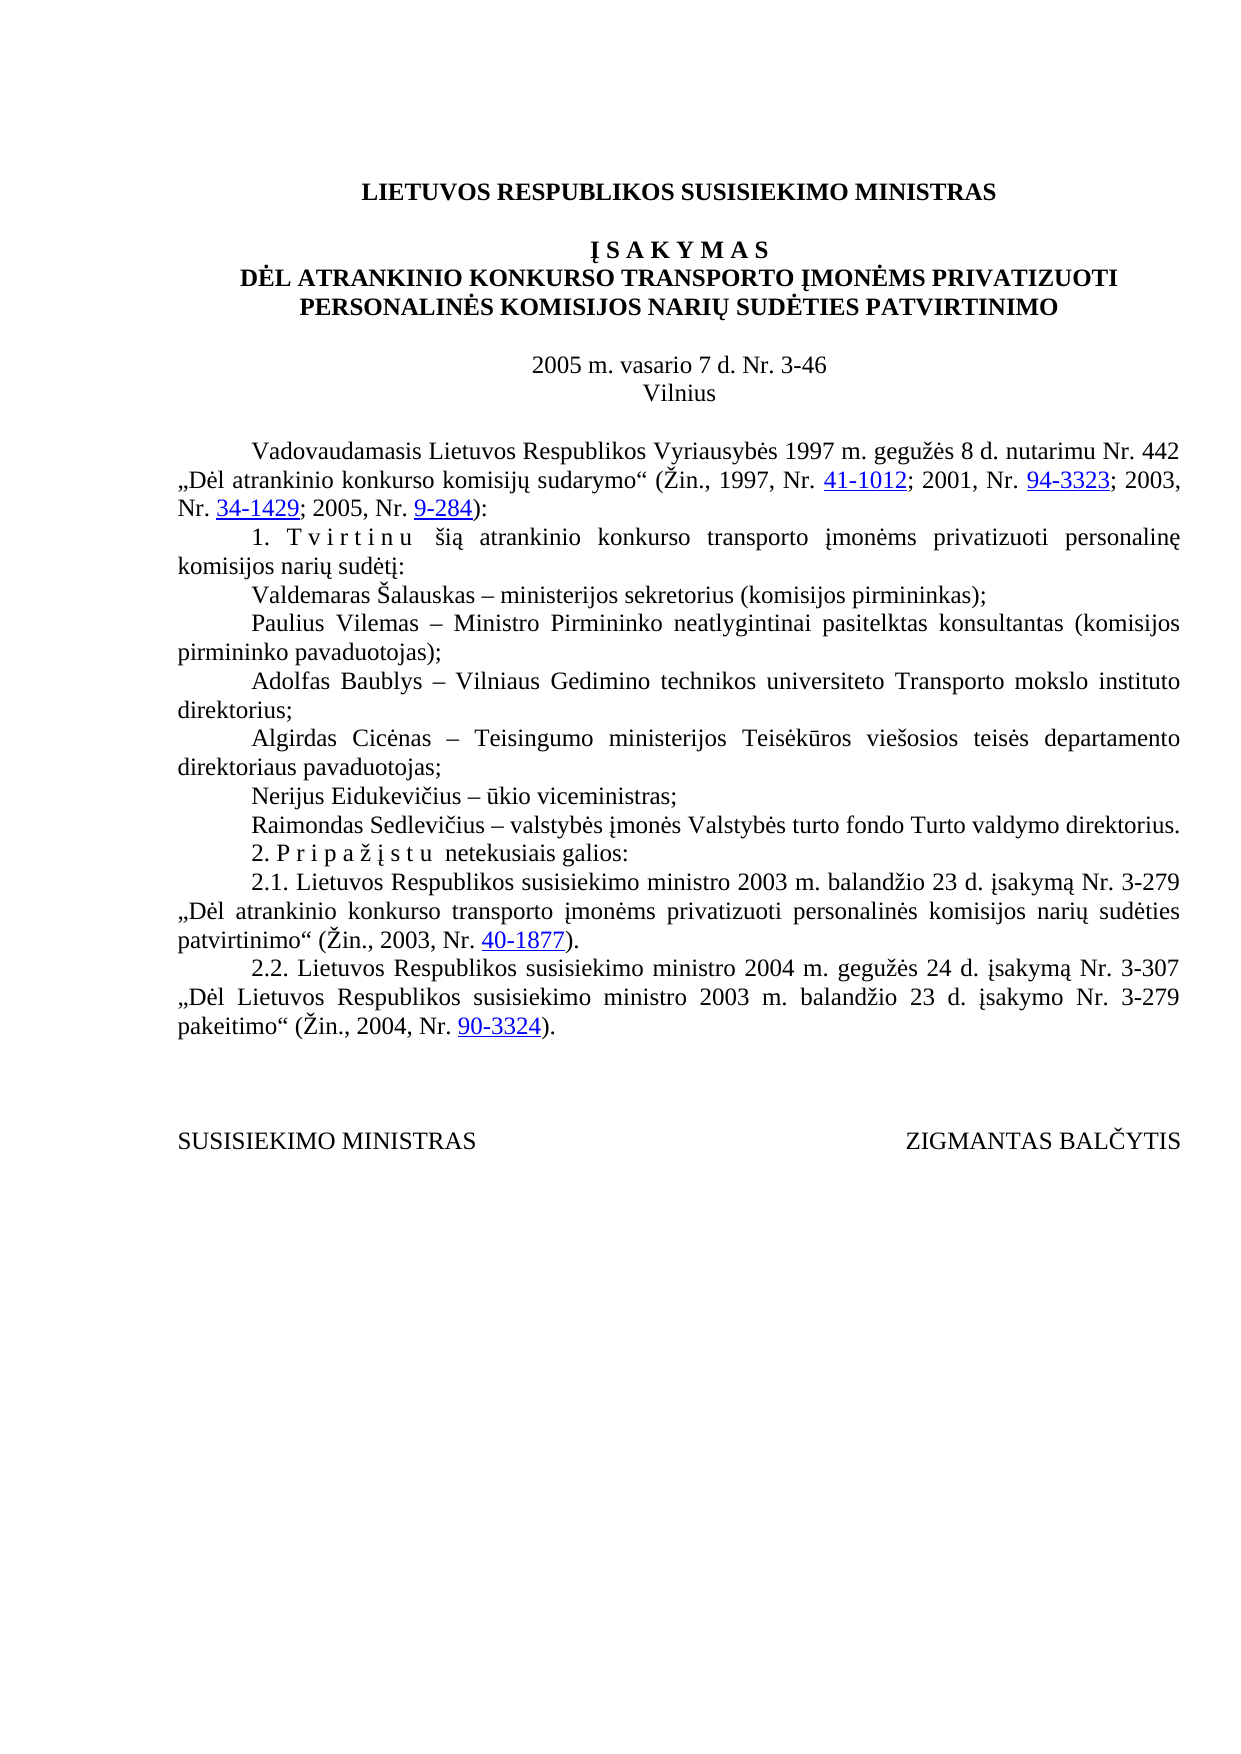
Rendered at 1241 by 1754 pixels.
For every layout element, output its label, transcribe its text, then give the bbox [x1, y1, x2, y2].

text Vadovaudamasis Lietuvos Respublikos Vyriausybės 1997 m. gegužės 8 d. nutarimu Nr. 442 „Dėl atrankinio konkurso komisijų sudarymo“ (Žin., 1997, Nr. 41-1012; 2001, Nr. 94-3323; 2003, Nr. 34-1429; 2005, Nr. 9-284): [177, 436, 1181, 522]
text 2.1. Lietuvos Respublikos susisiekimo ministro 2003 m. balandžio 23 d. įsakymą Nr. 3-279 „Dėl atrankinio konkurso transporto įmonėms privatizuoti personalinės komisijos narių sudėties patvirtinimo“ (Žin., 2003, Nr. 40-1877). [177, 867, 1181, 953]
text Vilnius [177, 378, 1181, 407]
text Adolfas Baublys – Vilniaus Gedimino technikos universiteto Transporto mokslo instituto direktorius; [177, 666, 1181, 723]
text 1. Tvirtinu šią atrankinio konkurso transporto įmonėms privatizuoti personalinę komisijos narių sudėtį: [177, 522, 1181, 580]
text Valdemaras Šalauskas – ministerijos sekretorius (komisijos pirmininkas); [177, 580, 1181, 608]
text 2. Pripažįstu netekusiais galios: [177, 838, 1181, 867]
text DĖL ATRANKINIO KONKURSO TRANSPORTO ĮMONĖMS PRIVATIZUOTI PERSONALINĖS KOMISIJOS NARIŲ SUDĖTIES PATVIRTINIMO [177, 263, 1181, 321]
text LIETUVOS RESPUBLIKOS SUSISIEKIMO MINISTRAS [177, 177, 1181, 206]
text Algirdas Cicėnas – Teisingumo ministerijos Teisėkūros viešosios teisės departamento direktoriaus pavaduotojas; [177, 723, 1181, 781]
text SUSISIEKIMO MINISTRAS ZIGMANTAS BALČYTIS [177, 1126, 1181, 1155]
text Paulius Vilemas – Ministro Pirmininko neatlygintinai pasitelktas konsultantas (komisijos pirmininko pavaduotojas); [177, 608, 1181, 666]
text 2005 m. vasario 7 d. Nr. 3-46 [177, 350, 1181, 378]
text Nerijus Eidukevičius – ūkio viceministras; [177, 781, 1181, 810]
text 2.2. Lietuvos Respublikos susisiekimo ministro 2004 m. gegužės 24 d. įsakymą Nr. 3-307 „Dėl Lietuvos Respublikos susisiekimo ministro 2003 m. balandžio 23 d. įsakymo Nr. 3-279 pakeitimo“ (Žin., 2004, Nr. 90-3324). [177, 953, 1181, 1040]
text Į S A K Y M A S [177, 235, 1181, 263]
text Raimondas Sedlevičius – valstybės įmonės Valstybės turto fondo Turto valdymo direktorius. [177, 810, 1181, 838]
